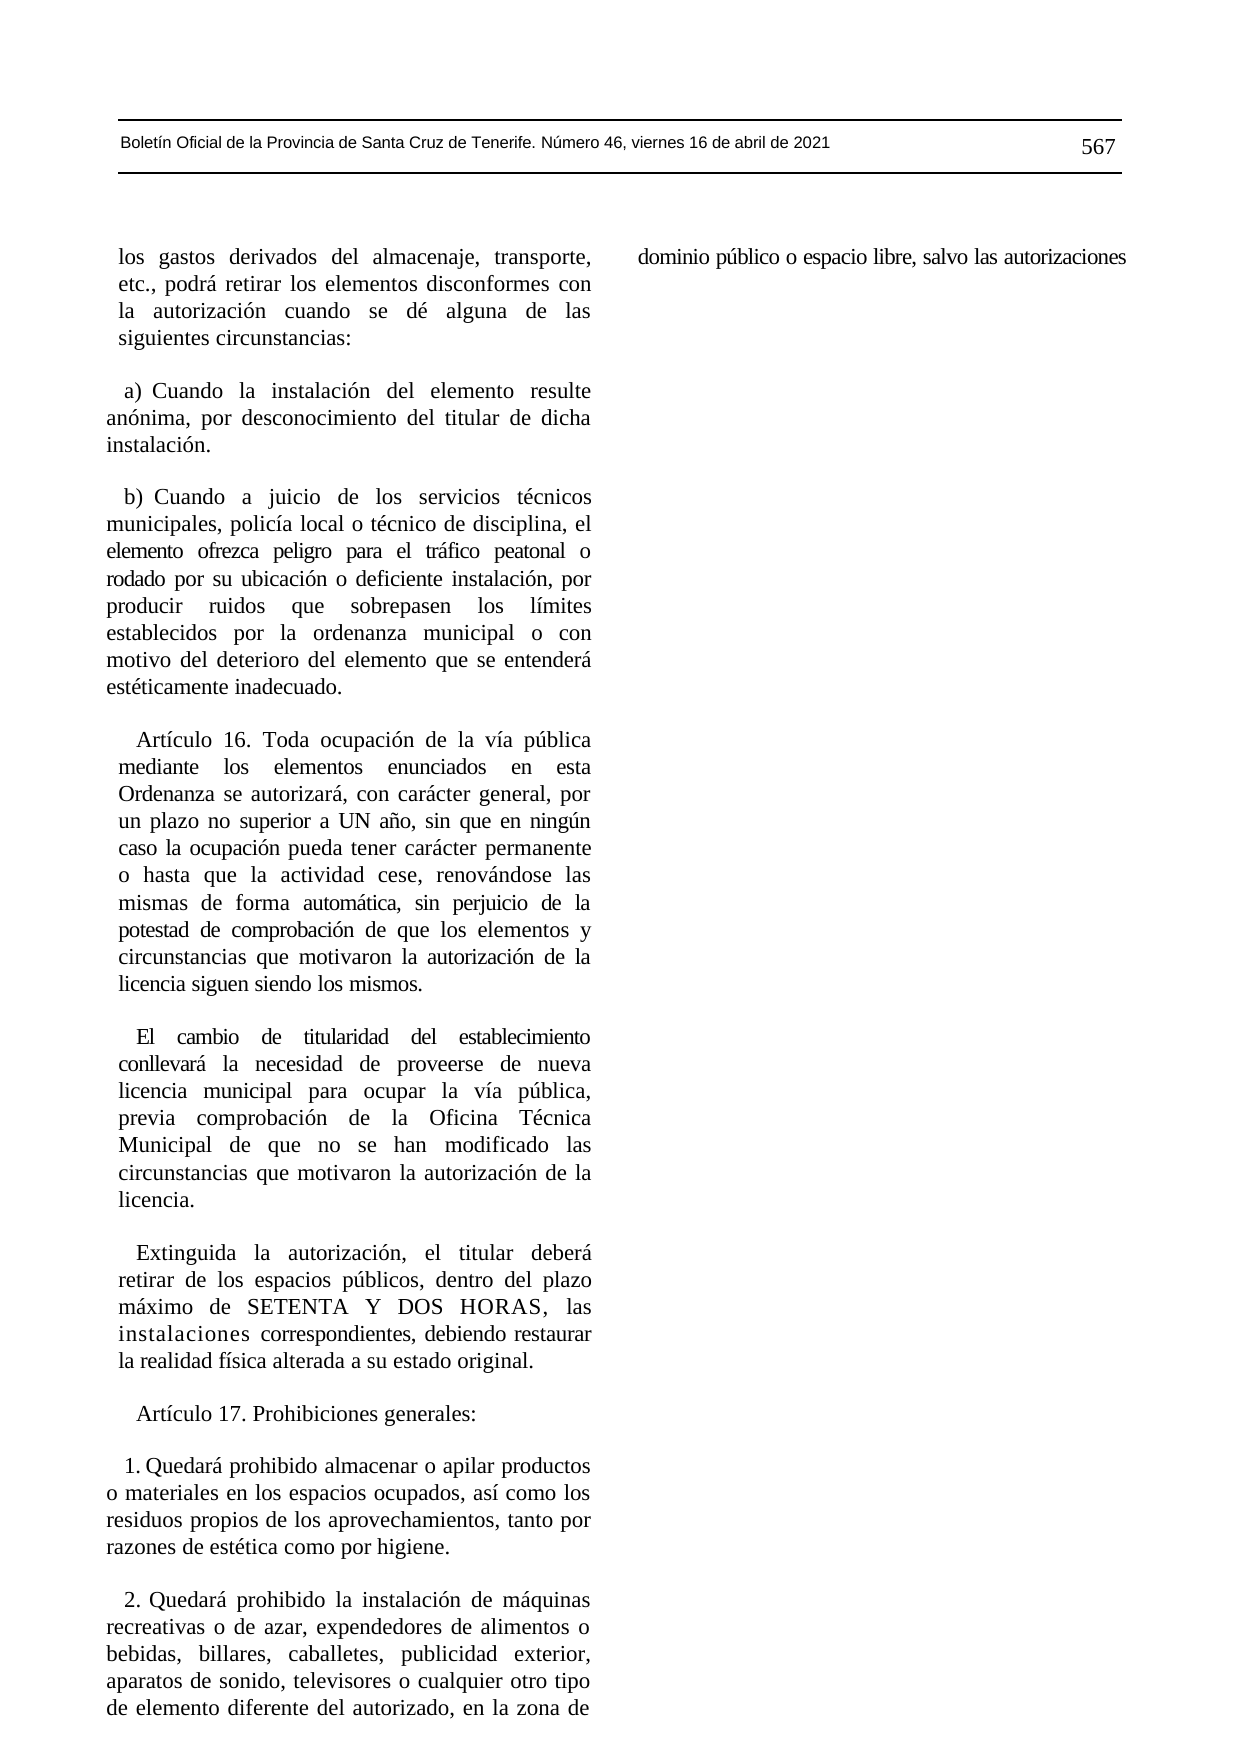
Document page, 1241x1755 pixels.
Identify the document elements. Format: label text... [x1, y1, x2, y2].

list Cuando la instalación del elemento resulte anónima, por desconocimiento del titular de dicha instalación. [106, 377, 592, 457]
text El cambio de titularidad del establecimiento conllevará la necesidad de proveerse de nueva licencia municipal para ocupar la vía pública, previa comprobación de la Oficina Técnica Municipal de que no se han modificado las circunstancias que motivaron la autorización de la licencia. [118, 1023, 592, 1212]
text los gastos derivados del almacenaje, transporte, etc., podrá retirar los elementos disconformes con la autorización cuando se dé alguna de las siguientes circunstancias: [118, 243, 591, 351]
list Quedará prohibido almacenar o apilar productos o materiales en los espacios ocupados, así como los residuos propios de los aprovechamientos, tanto por razones de estética como por higiene. [106, 1452, 591, 1560]
text Artículo 16. Toda ocupación de la vía pública mediante los elementos enunciados en esta Ordenanza se autorizará, con carácter general, por un plazo no superior a UN año, sin que en ningún caso la ocupación pueda tener carácter permanente o hasta que la actividad cese, renovándose las mismas de forma automática, sin perjuicio de la potestad de comprobación de que los elementos y circunstancias que motivaron la autorización de la licencia siguen siendo los mismos. [118, 726, 591, 996]
text Extinguida la autorización, el titular deberá retirar de los espacios públicos, dentro del plazo máximo de SETENTA Y DOS HORAS, las instalaciones correspondientes, debiendo restaurar la realidad física alterada a su estado original. [118, 1238, 592, 1373]
list Cuando a juicio de los servicios técnicos municipales, policía local o técnico de disciplina, el elemento ofrezca peligro para el tráfico peatonal o rodado por su ubicación o deficiente instalación, por producir ruidos que sobrepasen los límites establecidos por la ordenanza municipal o con motivo del deterioro del elemento que se entenderá estéticamente inadecuado. [106, 483, 592, 699]
list Quedará prohibido la instalación de máquinas recreativas o de azar, expendedores de alimentos o bebidas, billares, caballetes, publicidad exterior, aparatos de sonido, televisores o cualquier otro tipo de elemento diferente del autorizado, en la zona de [106, 1586, 591, 1721]
list dominio público o espacio libre, salvo las autorizaciones [638, 243, 1131, 269]
text Artículo 17. Prohibiciones generales: [136, 1400, 596, 1426]
